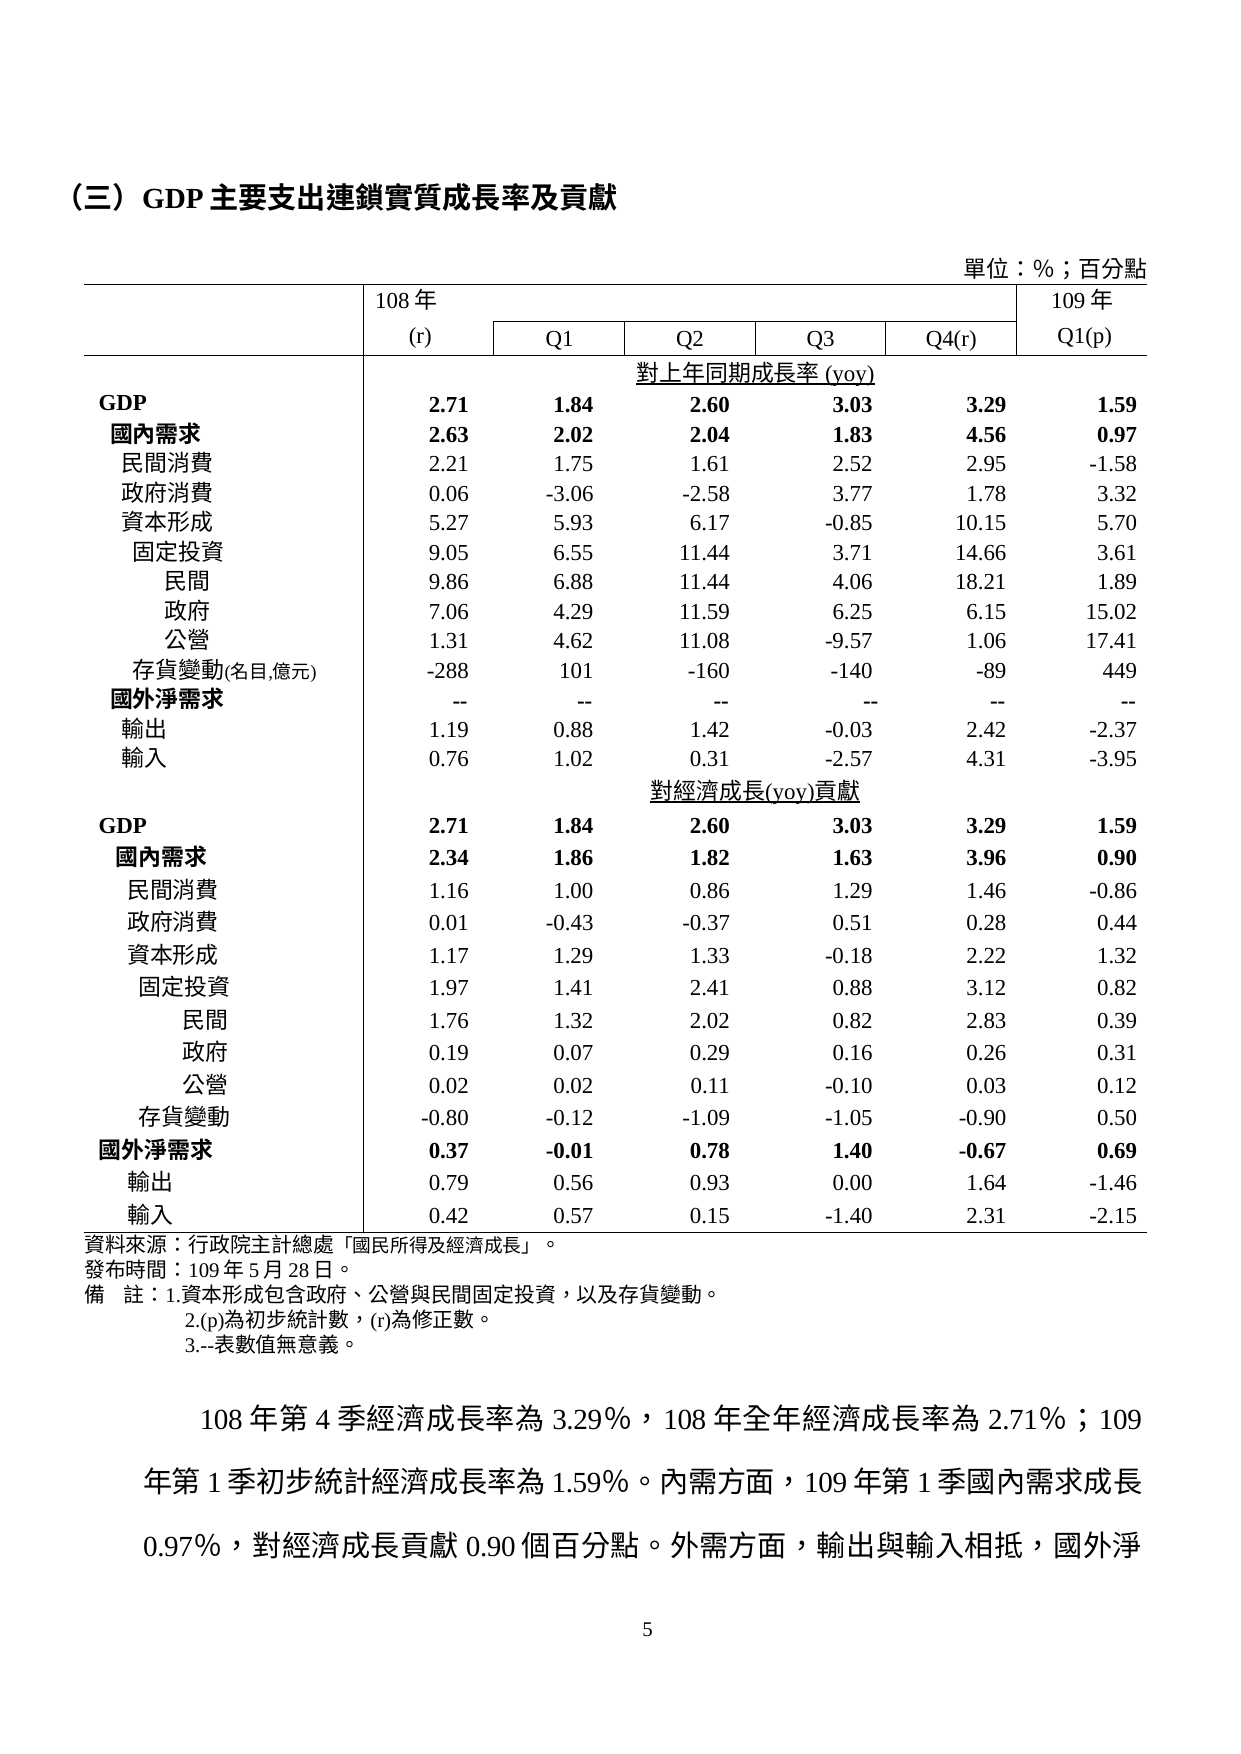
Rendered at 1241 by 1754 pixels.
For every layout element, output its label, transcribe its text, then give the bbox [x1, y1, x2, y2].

table_cell -- [1016, 686, 1147, 715]
table_cell 3.29 [886, 809, 1016, 842]
table_cell 固定投資 [84, 538, 363, 568]
table_cell 9.86 [364, 568, 494, 597]
table_cell 0.88 [755, 972, 886, 1004]
table_cell Q2 [625, 322, 755, 355]
text 備 註：1.資本形成包含政府、公營與民間固定投資，以及存貨變動。 [84, 1283, 1107, 1308]
table_cell (r) [364, 321, 493, 355]
table_cell 0.03 [886, 1069, 1016, 1102]
table_cell 0.82 [1016, 972, 1147, 1004]
table_cell 1.59 [1016, 809, 1147, 842]
table_cell 1.40 [755, 1134, 886, 1167]
table_cell 6.88 [494, 568, 624, 597]
table_cell 3.12 [886, 972, 1016, 1004]
table_cell 國內需求 [84, 842, 363, 874]
table_cell 1.06 [886, 627, 1016, 656]
table_cell 2.04 [625, 420, 755, 450]
table_cell 11.08 [625, 627, 755, 656]
table_cell 0.57 [494, 1199, 624, 1232]
table_cell 0.31 [1016, 1037, 1147, 1069]
table_cell 1.41 [494, 972, 624, 1004]
table_cell 2.83 [886, 1004, 1016, 1037]
table_cell 0.15 [625, 1199, 755, 1232]
table_cell 1.64 [886, 1167, 1016, 1199]
table_cell 輸出 [84, 715, 363, 744]
table_header 108年 [364, 285, 1016, 321]
table_cell 民間 [84, 568, 363, 597]
table_cell 4.29 [494, 597, 624, 627]
table_cell -1.46 [1016, 1167, 1147, 1199]
text 108年第4季經濟成長率為3.29％，108年全年經濟成長率為2.71％；109年第1季初步統計經濟成長率為1.59％。內需方面，109年第1季國內需求成長0.97％，對經濟成長貢獻0.90個百分點。外需方面，輸出與輸入相抵，國外淨 [143, 1395, 1143, 1564]
table_cell 0.51 [755, 907, 886, 939]
table_cell 1.76 [364, 1004, 494, 1037]
table_cell 2.60 [625, 809, 755, 842]
table_cell 0.44 [1016, 907, 1147, 939]
text 2.(p)為初步統計數，(r)為修正數。 [184, 1308, 1107, 1333]
table_cell -288 [364, 656, 494, 686]
table_cell Q4(r) [886, 322, 1016, 355]
table_cell 2.31 [886, 1199, 1016, 1232]
table_cell 0.37 [364, 1134, 494, 1167]
table_cell 7.06 [364, 597, 494, 627]
table_cell -0.03 [755, 715, 886, 744]
table_cell 11.44 [625, 568, 755, 597]
table_cell 0.12 [1016, 1069, 1147, 1102]
table_cell 2.34 [364, 842, 494, 874]
table_cell 1.63 [755, 842, 886, 874]
table_cell 1.16 [364, 874, 494, 907]
table_cell 17.41 [1016, 627, 1147, 656]
table_cell 0.42 [364, 1199, 494, 1232]
table_cell -1.05 [755, 1102, 886, 1134]
table_cell 0.16 [755, 1037, 886, 1069]
table_cell 3.77 [755, 479, 886, 509]
table_cell 0.28 [886, 907, 1016, 939]
table_cell Q3 [756, 322, 885, 355]
table_cell 0.02 [494, 1069, 624, 1102]
table_cell 1.75 [494, 450, 624, 479]
table_cell 1.31 [364, 627, 494, 656]
table_header 109年 [1017, 285, 1147, 321]
table_cell -0.01 [494, 1134, 624, 1167]
table_cell 1.83 [755, 420, 886, 450]
table_cell 1.82 [625, 842, 755, 874]
table_cell 0.07 [494, 1037, 624, 1069]
table_cell 0.50 [1016, 1102, 1147, 1134]
table_cell 6.15 [886, 597, 1016, 627]
table_cell 1.89 [1016, 568, 1147, 597]
text 發布時間：109年5月28日。 [84, 1258, 1107, 1283]
table_cell -0.90 [886, 1102, 1016, 1134]
table_cell 0.93 [625, 1167, 755, 1199]
table_cell 9.05 [364, 538, 494, 568]
table_cell 1.17 [364, 939, 494, 972]
table_cell GDP [84, 809, 363, 842]
table_cell -2.15 [1016, 1199, 1147, 1232]
table_header [84, 285, 363, 321]
table_cell 4.06 [755, 568, 886, 597]
table_cell 0.00 [755, 1167, 886, 1199]
table_cell -3.06 [494, 479, 624, 509]
table_cell -1.58 [1016, 450, 1147, 479]
table_cell 1.46 [886, 874, 1016, 907]
table_cell GDP [84, 391, 363, 420]
table_cell 0.97 [1016, 420, 1147, 450]
table_cell 0.56 [494, 1167, 624, 1199]
table_cell 0.01 [364, 907, 494, 939]
table_cell -0.43 [494, 907, 624, 939]
table_cell 存貨變動 [84, 1102, 363, 1134]
text 3.--表數值無意義。 [184, 1333, 1107, 1358]
table_cell -0.37 [625, 907, 755, 939]
table_cell 1.42 [625, 715, 755, 744]
table_cell -1.40 [755, 1199, 886, 1232]
table_cell [84, 356, 363, 391]
table_cell 輸入 [84, 1199, 363, 1232]
table_cell -140 [755, 656, 886, 686]
table_cell 11.44 [625, 538, 755, 568]
table_cell 2.71 [364, 391, 494, 420]
table_cell 0.88 [494, 715, 624, 744]
table_cell 1.59 [1016, 391, 1147, 420]
table_cell 民間 [84, 1004, 363, 1037]
table_cell 0.86 [625, 874, 755, 907]
table_cell 2.52 [755, 450, 886, 479]
table_cell [84, 321, 363, 355]
table_cell 15.02 [1016, 597, 1147, 627]
table_cell Q1(p) Q2 Q3(r) Q4(p) [1017, 321, 1147, 355]
table_cell 2.63 [364, 420, 494, 450]
table_cell -2.57 [755, 745, 886, 774]
table_cell 1.29 [494, 939, 624, 972]
table_cell 3.29 [886, 391, 1016, 420]
table_cell 1.84 [494, 391, 624, 420]
table_cell 國外淨需求 [84, 1134, 363, 1167]
table_cell 6.55 [494, 538, 624, 568]
table_cell 14.66 [886, 538, 1016, 568]
table_cell 0.19 [364, 1037, 494, 1069]
table_cell 0.39 [1016, 1004, 1147, 1037]
table_cell 1.32 [1016, 939, 1147, 972]
table_cell -- [494, 686, 624, 715]
table_cell -- [886, 686, 1016, 715]
table_cell -2.58 [625, 479, 755, 509]
table_cell 3.03 [755, 809, 886, 842]
table_cell 10.15 [886, 509, 1016, 538]
table_cell 1.00 [494, 874, 624, 907]
table_cell -89 [886, 656, 1016, 686]
table_cell 2.21 [364, 450, 494, 479]
table_cell 固定投資 [84, 972, 363, 1004]
table_cell 2.42 [886, 715, 1016, 744]
table_cell -0.80 [364, 1102, 494, 1134]
table_cell 對上年同期成長率 (yoy) [364, 356, 1147, 391]
table_cell 2.02 [494, 420, 624, 450]
table_cell 公營 [84, 1069, 363, 1102]
table_cell 3.61 [1016, 538, 1147, 568]
table_cell 5.70 [1016, 509, 1147, 538]
table_cell -0.10 [755, 1069, 886, 1102]
table_cell 0.29 [625, 1037, 755, 1069]
table_cell 資本形成 [84, 939, 363, 972]
table_cell 1.86 [494, 842, 624, 874]
table_cell 2.02 [625, 1004, 755, 1037]
table_cell 0.06 [364, 479, 494, 509]
table_cell 6.17 [625, 509, 755, 538]
table_cell 公營 [84, 627, 363, 656]
table_cell 輸入 [84, 745, 363, 774]
table_cell 1.97 [364, 972, 494, 1004]
table_cell 5.27 [364, 509, 494, 538]
table_cell 1.29 [755, 874, 886, 907]
table_cell 輸出 [84, 1167, 363, 1199]
table_cell 449 [1016, 656, 1147, 686]
text 資料來源：行政院主計總處「國民所得及經濟成長」。 [84, 1233, 1107, 1258]
table_cell -- [755, 686, 886, 715]
table_cell -0.85 [755, 509, 886, 538]
table_cell 1.61 [625, 450, 755, 479]
table_cell 3.71 [755, 538, 886, 568]
table_cell 4.62 [494, 627, 624, 656]
table_cell 0.11 [625, 1069, 755, 1102]
table_cell 3.32 [1016, 479, 1147, 509]
table_cell 1.78 [886, 479, 1016, 509]
table_cell -9.57 [755, 627, 886, 656]
table_cell 國外淨需求 [84, 686, 363, 715]
table_cell 5.93 [494, 509, 624, 538]
table_cell 政府消費 [84, 907, 363, 939]
table_cell -0.67 [886, 1134, 1016, 1167]
table_cell 0.26 [886, 1037, 1016, 1069]
table_cell -- [625, 686, 755, 715]
table_cell 國內需求 [84, 420, 363, 450]
table_cell 對經濟成長(yoy)貢獻 [364, 774, 1147, 809]
table_cell 1.32 [494, 1004, 624, 1037]
table_cell 6.25 [755, 597, 886, 627]
table_cell 存貨變動(名目,億元) [84, 656, 363, 686]
table_cell -1.09 [625, 1102, 755, 1134]
table_cell -2.37 [1016, 715, 1147, 744]
table_cell 0.69 [1016, 1134, 1147, 1167]
table_cell 政府 [84, 1037, 363, 1069]
table_cell -- [364, 686, 494, 715]
table_cell 政府 [84, 597, 363, 627]
table_cell 3.96 [886, 842, 1016, 874]
table_cell Q1 [494, 322, 624, 355]
table_cell 0.82 [755, 1004, 886, 1037]
table_cell 1.19 [364, 715, 494, 744]
table_cell 0.76 [364, 745, 494, 774]
table_cell [84, 774, 363, 809]
text 單位：％；百分點 [143, 251, 1147, 284]
table_cell 2.95 [886, 450, 1016, 479]
table_cell 民間消費 [84, 874, 363, 907]
table_cell 101 [494, 656, 624, 686]
table_cell 4.56 [886, 420, 1016, 450]
table_cell 1.84 [494, 809, 624, 842]
table_cell 2.71 [364, 809, 494, 842]
table_cell -160 [625, 656, 755, 686]
table_cell 2.60 [625, 391, 755, 420]
table_cell 0.90 [1016, 842, 1147, 874]
table_cell 0.78 [625, 1134, 755, 1167]
table_cell -3.95 [1016, 745, 1147, 774]
table_cell 政府消費 [84, 479, 363, 509]
table_cell 0.02 [364, 1069, 494, 1102]
table_cell 2.41 [625, 972, 755, 1004]
table_cell 4.31 [886, 745, 1016, 774]
table_cell -0.18 [755, 939, 886, 972]
table_cell 0.79 [364, 1167, 494, 1199]
table_cell 民間消費 [84, 450, 363, 479]
table_cell 2.22 [886, 939, 1016, 972]
table_cell 18.21 [886, 568, 1016, 597]
table_cell 3.03 [755, 391, 886, 420]
table_cell 資本形成 [84, 509, 363, 538]
table_cell 1.02 [494, 745, 624, 774]
table_cell 0.31 [625, 745, 755, 774]
table_cell -0.86 [1016, 874, 1147, 907]
table_cell -0.12 [494, 1102, 624, 1134]
list （三）GDP主要支出連鎖實質成長率及貢獻 [54, 175, 1107, 217]
table_cell 1.33 [625, 939, 755, 972]
table_cell 11.59 [625, 597, 755, 627]
